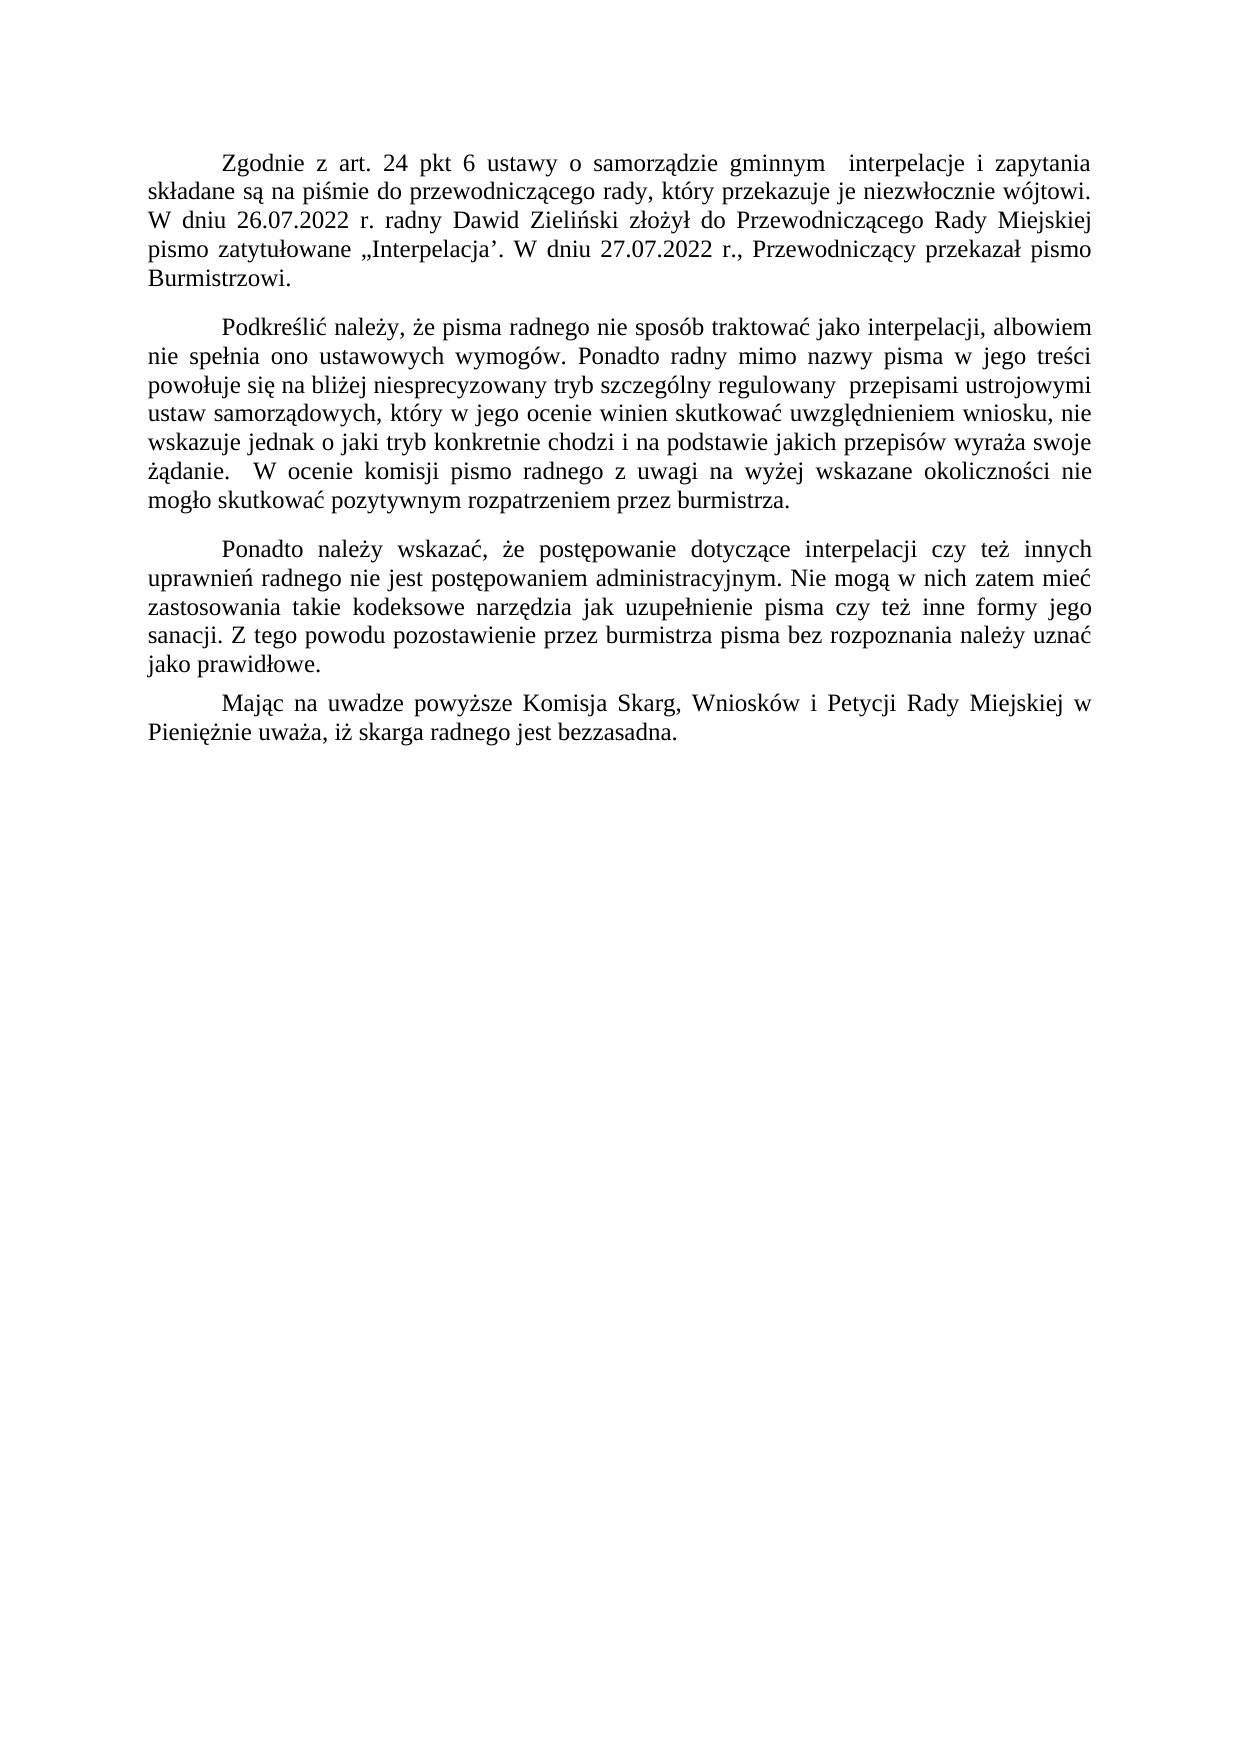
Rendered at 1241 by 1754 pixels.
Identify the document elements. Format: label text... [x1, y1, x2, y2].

text Zgodnie z art. 24 pkt 6 ustawy o samorządzie gminnym interpelacje i zapytania składane są na piśmie do przewodniczącego rady, który przekazuje je niezwłocznie wójtowi. W dniu 26.07.2022 r. radny Dawid Zieliński złożył do Przewodniczącego Rady Miejskiej pismo zatytułowane „Interpelacja’. W dniu 27.07.2022 r., Przewodniczący przekazał pismo Burmistrzowi. [148, 148, 1093, 291]
text Mając na uwadze powyższe Komisja Skarg, Wniosków i Petycji Rady Miejskiej w Pieniężnie uważa, iż skarga radnego jest bezzasadna. [148, 688, 1093, 746]
text Podkreślić należy, że pisma radnego nie sposób traktować jako interpelacji, albowiem nie spełnia ono ustawowych wymogów. Ponadto radny mimo nazwy pisma w jego treści powołuje się na bliżej niesprecyzowany tryb szczególny regulowany przepisami ustrojowymi ustaw samorządowych, który w jego ocenie winien skutkować uwzględnieniem wniosku, nie wskazuje jednak o jaki tryb konkretnie chodzi i na podstawie jakich przepisów wyraża swoje żądanie. W ocenie komisji pismo radnego z uwagi na wyżej wskazane okoliczności nie mogło skutkować pozytywnym rozpatrzeniem przez burmistrza. [148, 312, 1093, 513]
text Ponadto należy wskazać, że postępowanie dotyczące interpelacji czy też innych uprawnień radnego nie jest postępowaniem administracyjnym. Nie mogą w nich zatem mieć zastosowania takie kodeksowe narzędzia jak uzupełnienie pisma czy też inne formy jego sanacji. Z tego powodu pozostawienie przez burmistrza pisma bez rozpoznania należy uznać jako prawidłowe. [148, 534, 1093, 678]
